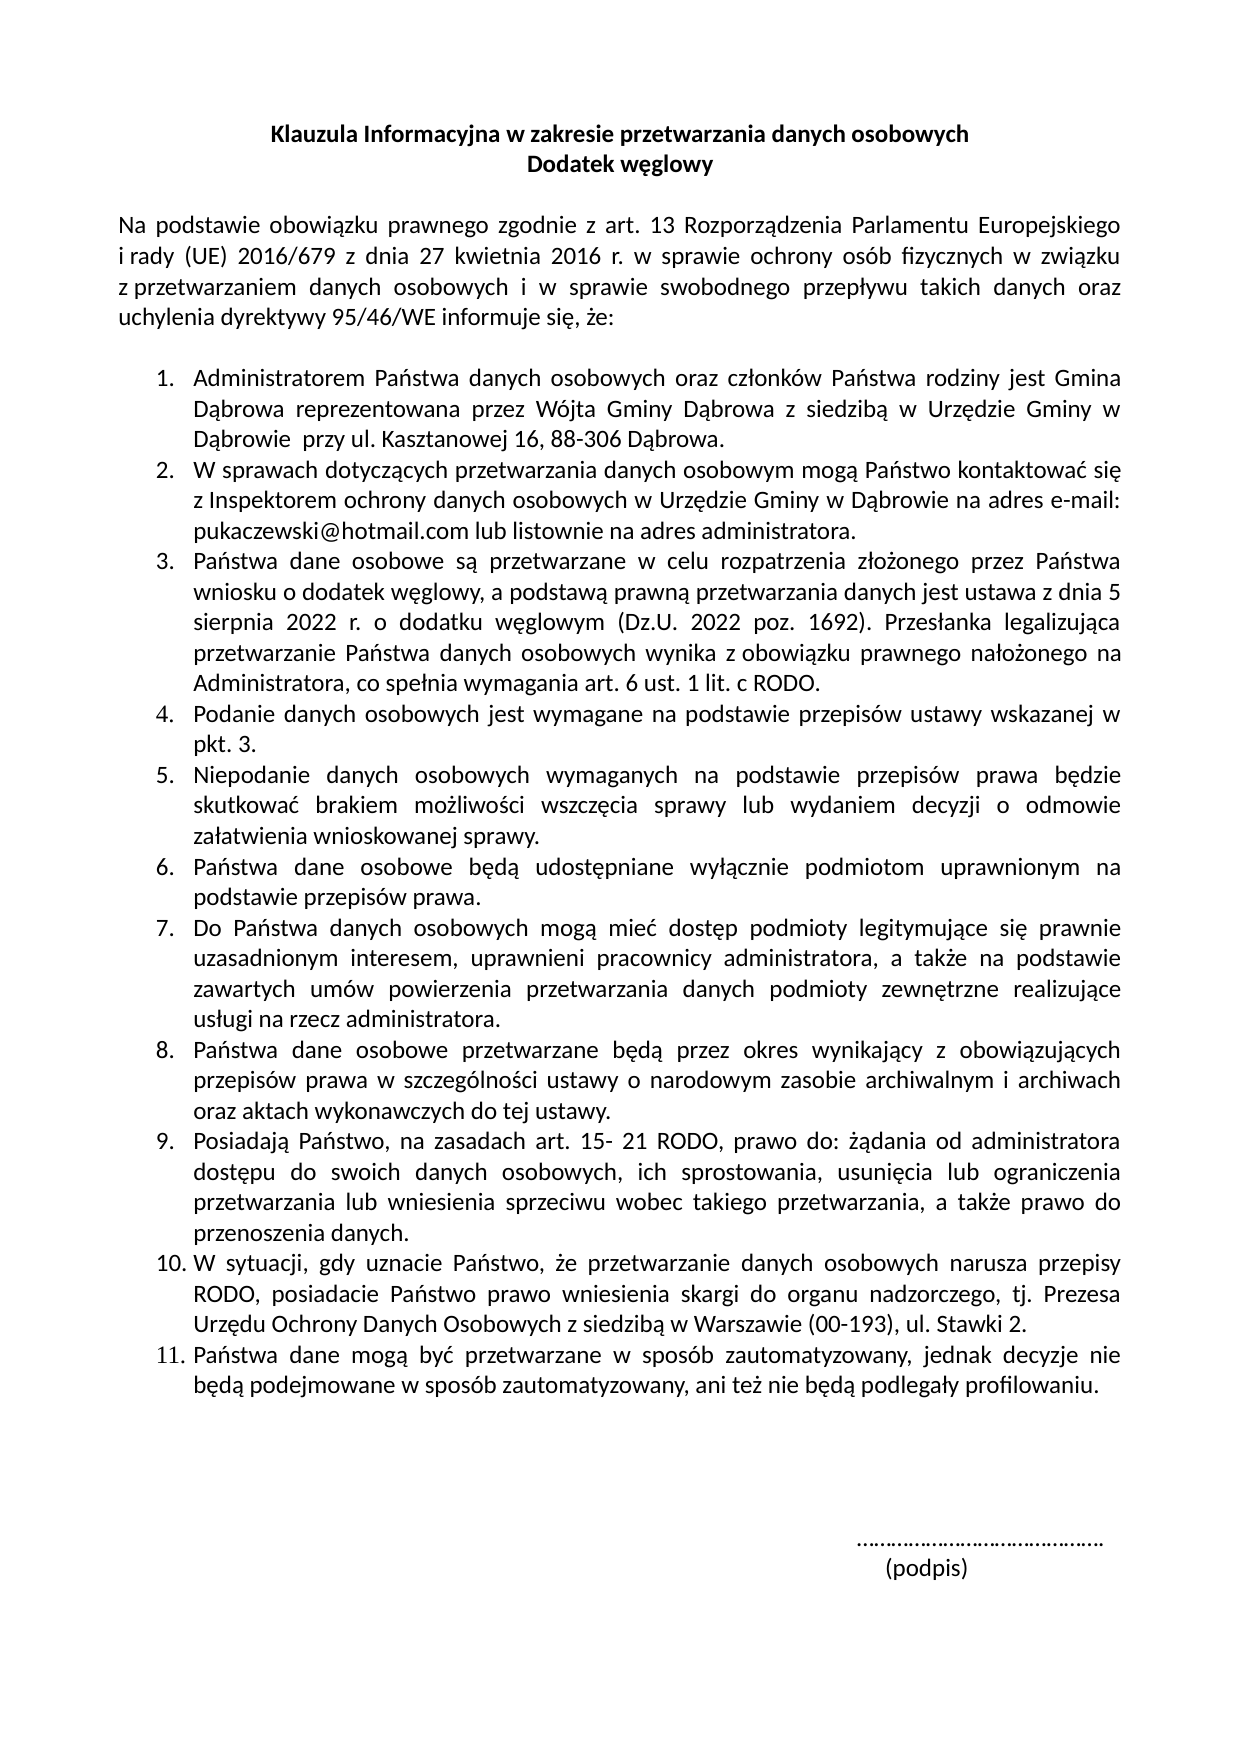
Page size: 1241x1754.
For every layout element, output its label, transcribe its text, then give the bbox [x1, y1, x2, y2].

text ……………………………………. [857, 1522, 1122, 1553]
list Niepodanie danych osobowych wymaganych na podstawie przepisów prawa będzie skutkować brakiem możliwości wszczęcia sprawy lub wydaniem decyzji o odmowie załatwienia wnioskowanej sprawy. [156, 759, 1122, 851]
text Klauzula Informacyjna w zakresie przetwarzania danych osobowych [118, 118, 1122, 149]
list Państwa dane osobowe przetwarzane będą przez okres wynikający z obowiązujących przepisów prawa w szczególności ustawy o narodowym zasobie archiwalnym i archiwach oraz aktach wykonawczych do tej ustawy. [156, 1034, 1122, 1125]
text Na podstawie obowiązku prawnego zgodnie z art. 13 Rozporządzenia Parlamentu Europejskiego i rady (UE) 2016/679 z dnia 27 kwietnia 2016 r. w sprawie ochrony osób fizycznych w związku z przetwarzaniem danych osobowych i w sprawie swobodnego przepływu takich danych oraz uchylenia dyrektywy 95/46/WE informuje się, że: [118, 210, 1122, 332]
text (podpis) [857, 1553, 1122, 1583]
list W sytuacji, gdy uznacie Państwo, że przetwarzanie danych osobowych narusza przepisy RODO, posiadacie Państwo prawo wniesienia skargi do organu nadzorczego, tj. Prezesa Urzędu Ochrony Danych Osobowych z siedzibą w Warszawie (00-193), ul. Stawki 2. [156, 1247, 1122, 1339]
list Posiadają Państwo, na zasadach art. 15- 21 RODO, prawo do: żądania od administratora dostępu do swoich danych osobowych, ich sprostowania, usunięcia lub ograniczenia przetwarzania lub wniesienia sprzeciwu wobec takiego przetwarzania, a także prawo do przenoszenia danych. [156, 1125, 1122, 1247]
text Dodatek węglowy [118, 149, 1122, 179]
list Państwa dane mogą być przetwarzane w sposób zautomatyzowany, jednak decyzje nie będą podejmowane w sposób zautomatyzowany, ani też nie będą podlegały profilowaniu. [156, 1339, 1122, 1400]
list Podanie danych osobowych jest wymagane na podstawie przepisów ustawy wskazanej w pkt. 3. [156, 698, 1122, 759]
list Administratorem Państwa danych osobowych oraz członków Państwa rodziny jest Gmina Dąbrowa reprezentowana przez Wójta Gminy Dąbrowa z siedzibą w Urzędzie Gminy w Dąbrowie przy ul. Kasztanowej 16, 88-306 Dąbrowa. [156, 362, 1122, 454]
list Państwa dane osobowe będą udostępniane wyłącznie podmiotom uprawnionym na podstawie przepisów prawa. [156, 851, 1122, 912]
list Państwa dane osobowe są przetwarzane w celu rozpatrzenia złożonego przez Państwa wniosku o dodatek węglowy, a podstawą prawną przetwarzania danych jest ustawa z dnia 5 sierpnia 2022 r. o dodatku węglowym (Dz.U. 2022 poz. 1692). Przesłanka legalizująca przetwarzanie Państwa danych osobowych wynika z obowiązku prawnego nałożonego na Administratora, co spełnia wymagania art. 6 ust. 1 lit. c RODO. [156, 545, 1122, 698]
list W sprawach dotyczących przetwarzania danych osobowym mogą Państwo kontaktować się z Inspektorem ochrony danych osobowych w Urzędzie Gminy w Dąbrowie na adres e-mail: pukaczewski@hotmail.com lub listownie na adres administratora. [156, 454, 1122, 545]
list Do Państwa danych osobowych mogą mieć dostęp podmioty legitymujące się prawnie uzasadnionym interesem, uprawnieni pracownicy administratora, a także na podstawie zawartych umów powierzenia przetwarzania danych podmioty zewnętrzne realizujące usługi na rzecz administratora. [156, 912, 1122, 1034]
